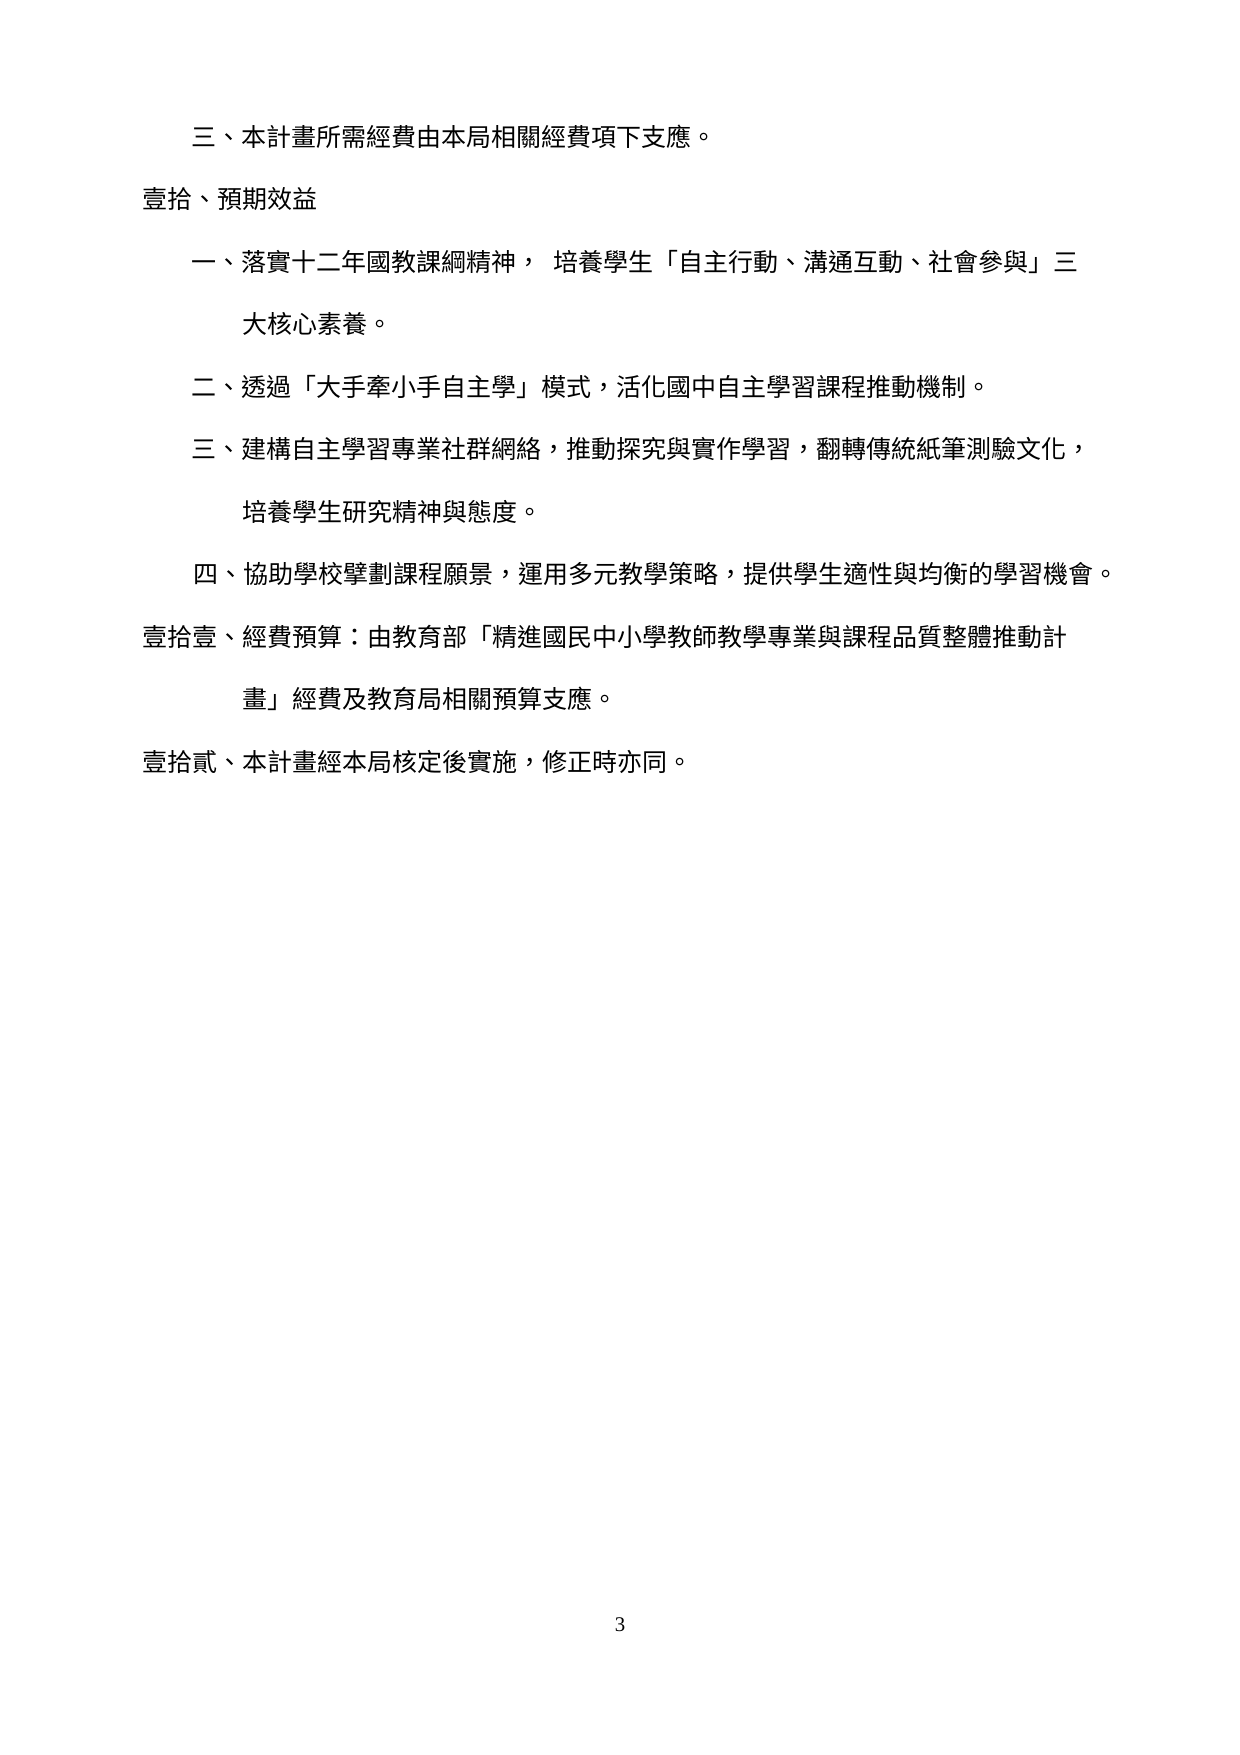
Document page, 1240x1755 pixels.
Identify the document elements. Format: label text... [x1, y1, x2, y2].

text 壹拾壹、經費預算：由教育部「精進國民中小學教師教學專業與課程品質整體推動計畫」經費及教育局相關預算支應。 [142, 594, 1098, 719]
text 壹拾貳、本計畫經本局核定後實施，修正時亦同。 [142, 719, 1098, 781]
text 三、本計畫所需經費由本局相關經費項下支應。 [191, 94, 1098, 156]
text 壹拾、預期效益 [142, 156, 1098, 219]
text 一、落實十二年國教課綱精神， 培養學生「自主行動、溝通互動、社會參與」三大核心素養。 [191, 219, 1098, 344]
text 三、建構自主學習專業社群網絡，推動探究與實作學習，翻轉傳統紙筆測驗文化，培養學生研究精神與態度。 [191, 406, 1098, 531]
text 二、透過「大手牽小手自主學」模式，活化國中自主學習課程推動機制。 [191, 344, 1098, 406]
text 四、協助學校擘劃課程願景，運用多元教學策略，提供學生適性與均衡的學習機會。 [193, 531, 1098, 594]
